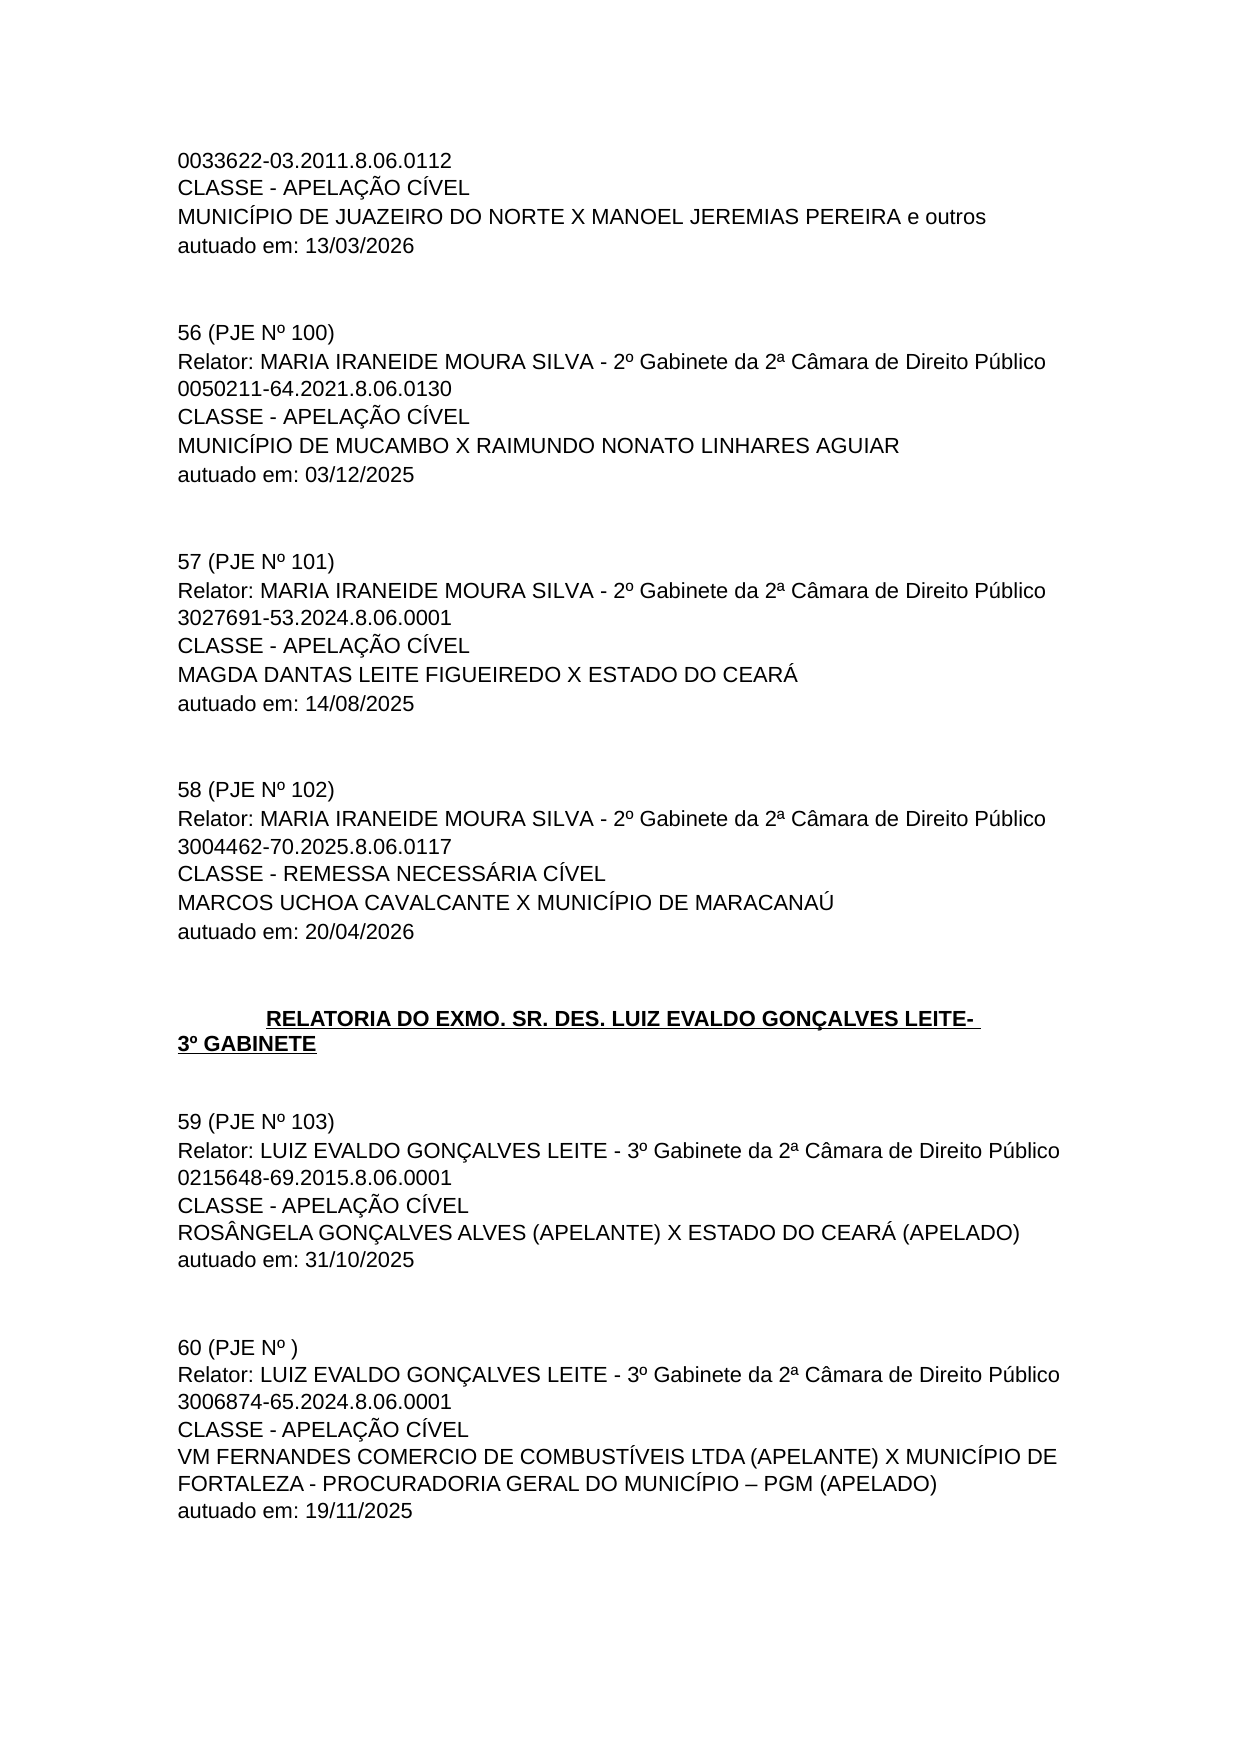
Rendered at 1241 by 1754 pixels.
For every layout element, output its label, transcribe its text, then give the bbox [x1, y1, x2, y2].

text 56 (PJE Nº 100) [177, 320, 1063, 345]
text 60 (PJE Nº ) [177, 1335, 1063, 1360]
text Relator: MARIA IRANEIDE MOURA SILVA - 2º Gabinete da 2ª Câmara de Direito Público [177, 806, 1063, 832]
text 3º GABINETE [177, 1031, 1063, 1056]
text Relator: MARIA IRANEIDE MOURA SILVA - 2º Gabinete da 2ª Câmara de Direito Público [177, 578, 1063, 603]
text CLASSE - APELAÇÃO CÍVEL VM FERNANDES COMERCIO DE COMBUSTÍVEIS LTDA (APELANTE) X MUNICÍPIO DE FORTALEZA - PROCURADORIA GERAL DO MUNICÍPIO – PGM (APELADO) autuado em: 19/11/2025 [177, 1417, 1063, 1523]
subtitle 0033622-03.2011.8.06.0112 [177, 148, 1063, 173]
text CLASSE - APELAÇÃO CÍVEL MUNICÍPIO DE JUAZEIRO DO NORTE X MANOEL JEREMIAS PEREIRA e outros autuado em: 13/03/2026 [177, 175, 1063, 258]
text 57 (PJE Nº 101) [177, 549, 1063, 574]
text 59 (PJE Nº 103) [177, 1109, 1063, 1134]
text CLASSE - APELAÇÃO CÍVEL MAGDA DANTAS LEITE FIGUEIREDO X ESTADO DO CEARÁ autuado em: 14/08/2025 [177, 633, 1063, 716]
subtitle 0215648-69.2015.8.06.0001 [177, 1165, 1063, 1190]
text CLASSE - APELAÇÃO CÍVEL MUNICÍPIO DE MUCAMBO X RAIMUNDO NONATO LINHARES AGUIAR autuado em: 03/12/2025 [177, 404, 1063, 487]
text 58 (PJE Nº 102) [177, 777, 1063, 803]
text CLASSE - APELAÇÃO CÍVEL ROSÂNGELA GONÇALVES ALVES (APELANTE) X ESTADO DO CEARÁ (APELADO) autuado em: 31/10/2025 [177, 1193, 1063, 1272]
subtitle 3006874-65.2024.8.06.0001 [177, 1389, 1063, 1414]
subtitle 0050211-64.2021.8.06.0130 [177, 376, 1063, 401]
text Relator: LUIZ EVALDO GONÇALVES LEITE - 3º Gabinete da 2ª Câmara de Direito Público [177, 1138, 1063, 1163]
text Relator: MARIA IRANEIDE MOURA SILVA - 2º Gabinete da 2ª Câmara de Direito Público [177, 349, 1063, 374]
text CLASSE - REMESSA NECESSÁRIA CÍVEL MARCOS UCHOA CAVALCANTE X MUNICÍPIO DE MARACANAÚ autuado em: 20/04/2026 [177, 861, 1063, 944]
text RELATORIA DO EXMO. SR. DES. LUIZ EVALDO GONÇALVES LEITE- [177, 1006, 1063, 1031]
subtitle 3004462-70.2025.8.06.0117 [177, 833, 1063, 859]
subtitle 3027691-53.2024.8.06.0001 [177, 605, 1063, 630]
text Relator: LUIZ EVALDO GONÇALVES LEITE - 3º Gabinete da 2ª Câmara de Direito Público [177, 1362, 1063, 1387]
